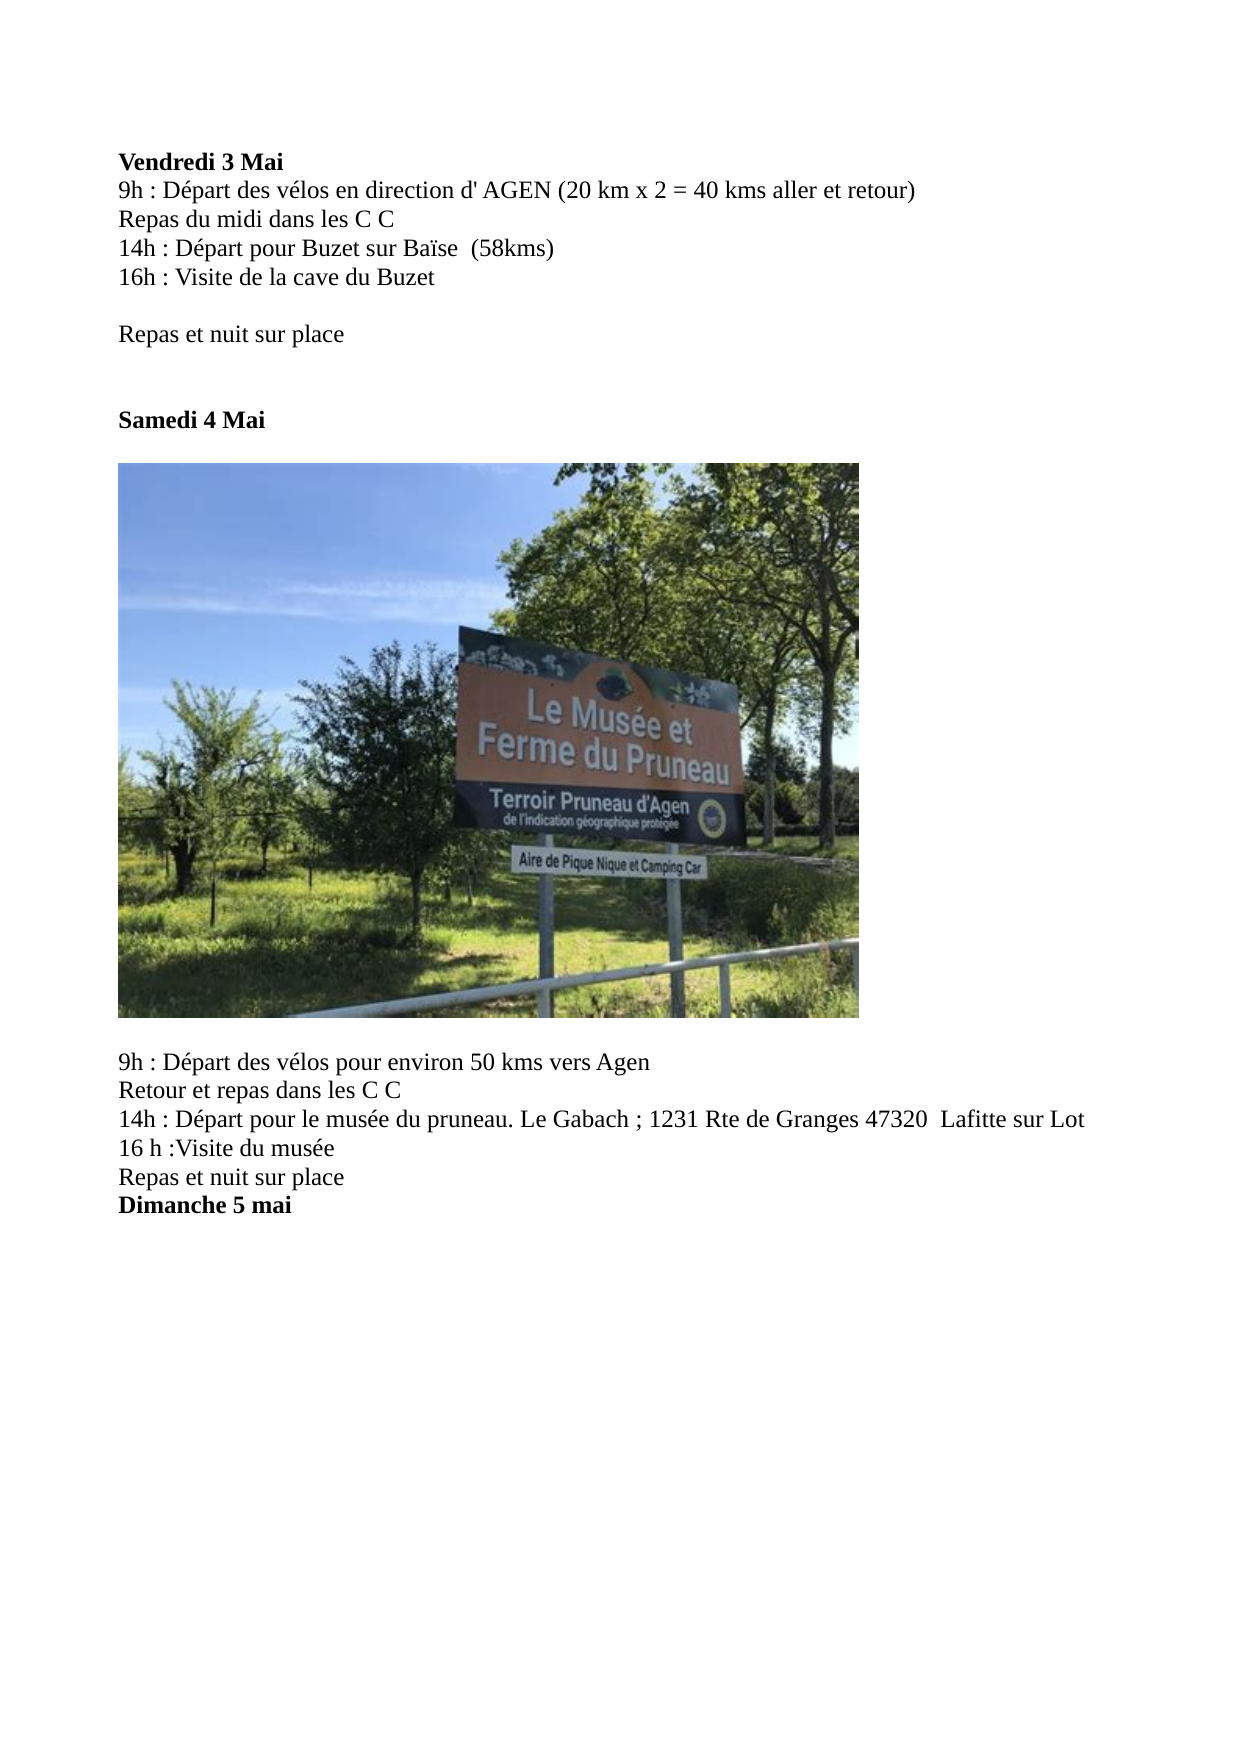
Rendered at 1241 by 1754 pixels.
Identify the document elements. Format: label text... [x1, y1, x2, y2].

text Repas et nuit sur place [118, 1162, 1122, 1190]
text Repas du midi dans les C C [118, 204, 1122, 233]
text Retour et repas dans les C C [118, 1075, 1122, 1104]
text 9h : Départ des vélos pour environ 50 kms vers Agen [118, 1047, 1122, 1075]
text Samedi 4 Mai [118, 406, 1122, 434]
text 16 h :Visite du musée [118, 1133, 1122, 1162]
text 9h : Départ des vélos en direction d' AGEN (20 km x 2 = 40 kms aller et retour) [118, 176, 1122, 204]
text Repas et nuit sur place [118, 319, 1122, 348]
text Vendredi 3 Mai [118, 147, 1122, 176]
text 14h : Départ pour le musée du pruneau. Le Gabach ; 1231 Rte de Granges 47320 Lafitte sur Lot [118, 1104, 1122, 1133]
text 14h : Départ pour Buzet sur Baïse (58kms) 16h : Visite de la cave du Buzet [118, 233, 1122, 291]
text Dimanche 5 mai [118, 1190, 1122, 1219]
